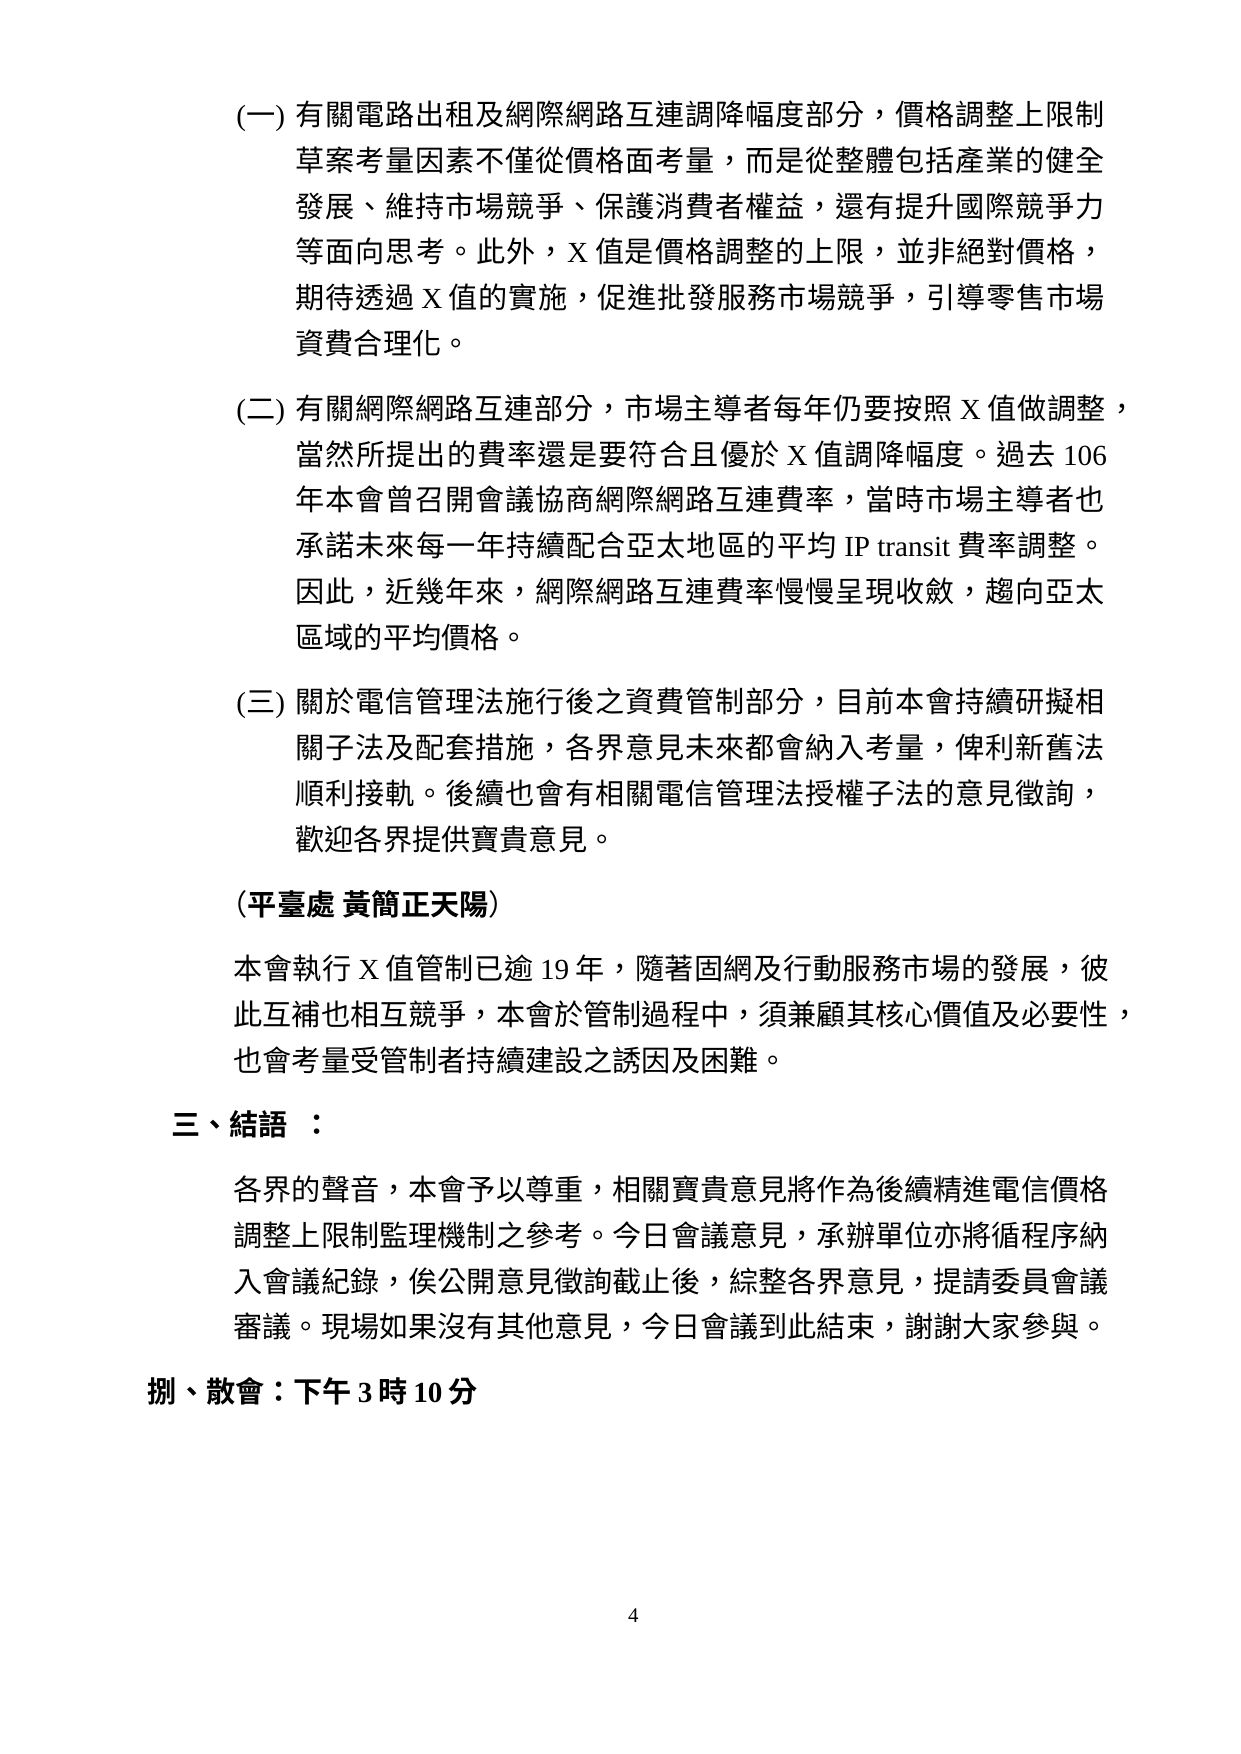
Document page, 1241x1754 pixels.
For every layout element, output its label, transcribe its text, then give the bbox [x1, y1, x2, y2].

text （平臺處 黃簡正天陽） [218, 878, 1110, 924]
list 三、結語 ： [118, 1099, 1107, 1145]
list 關於電信管理法施行後之資費管制部分，目前本會持續研擬相關子法及配套措施，各界意見未來都會納入考量，俾利新舊法順利接軌。後續也會有相關電信管理法授權子法的意見徵詢，歡迎各界提供寶貴意見。 [236, 676, 1107, 859]
text 本會執行X值管制已逾19年，隨著固網及行動服務市場的發展，彼此互補也相互競爭，本會於管制過程中，須兼顧其核心價值及必要性，也會考量受管制者持續建設之誘因及困難。 [233, 943, 1110, 1080]
text 捌、散會：下午3時10分 [148, 1366, 1107, 1412]
list 有關電路出租及網際網路互連調降幅度部分，價格調整上限制草案考量因素不僅從價格面考量，而是從整體包括產業的健全發展、維持市場競爭、保護消費者權益，還有提升國際競爭力等面向思考。此外，X值是價格調整的上限，並非絕對價格，期待透過X值的實施，促進批發服務市場競爭，引導零售市場資費合理化。 [236, 89, 1107, 364]
list 有關網際網路互連部分，市場主導者每年仍要按照X值做調整，當然所提出的費率還是要符合且優於X值調降幅度。過去106年本會曾召開會議協商網際網路互連費率，當時市場主導者也承諾未來每一年持續配合亞太地區的平均IP transit費率調整。因此，近幾年來，網際網路互連費率慢慢呈現收斂，趨向亞太區域的平均價格。 [236, 382, 1107, 657]
text 各界的聲音，本會予以尊重，相關寶貴意見將作為後續精進電信價格調整上限制監理機制之參考。今日會議意見，承辦單位亦將循程序納入會議紀錄，俟公開意見徵詢截止後，綜整各界意見，提請委員會議審議。現場如果沒有其他意見，今日會議到此結束，謝謝大家參與。 [233, 1164, 1110, 1347]
